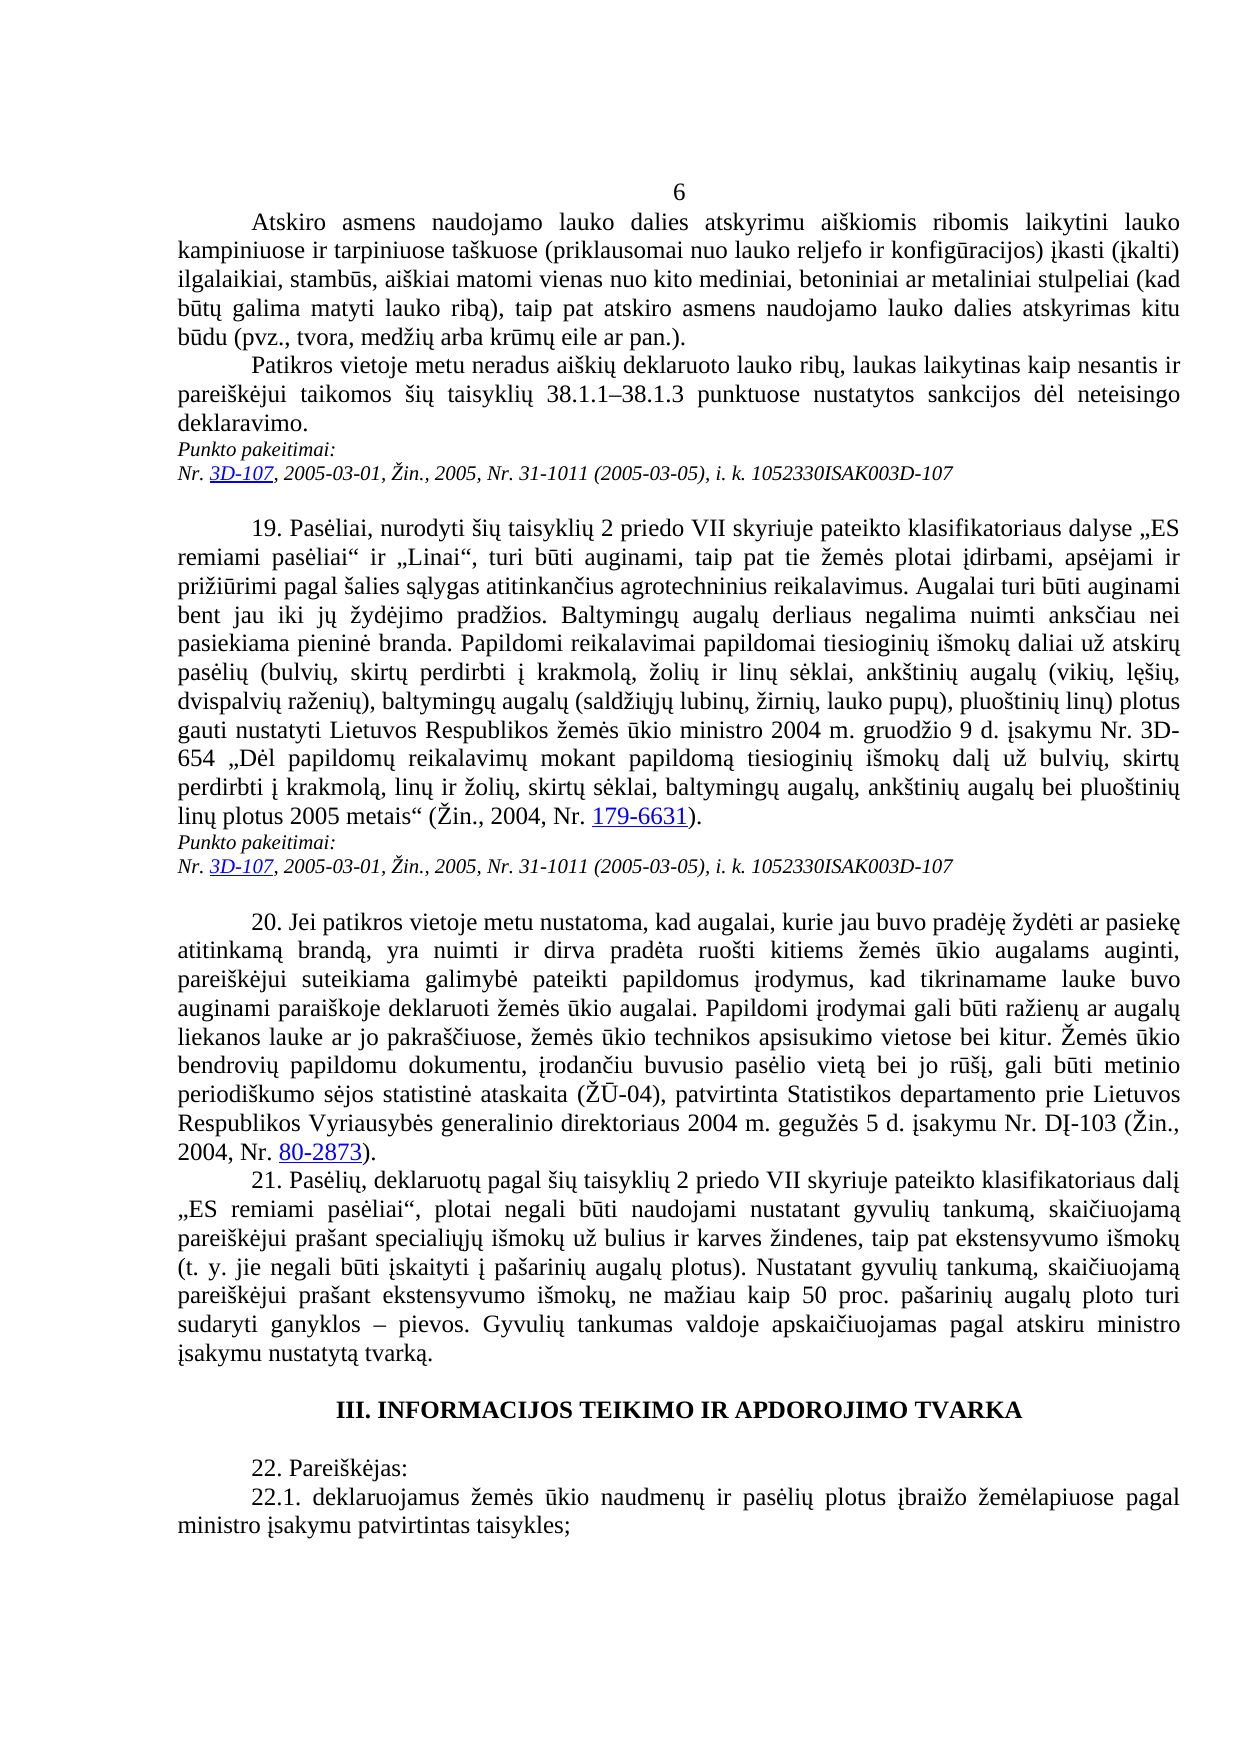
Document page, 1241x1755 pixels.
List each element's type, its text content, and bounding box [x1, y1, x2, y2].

text 22.1. deklaruojamus žemės ūkio naudmenų ir pasėlių plotus įbraižo žemėlapiuose pagal ministro įsakymu patvirtintas taisykles; [177, 1482, 1181, 1539]
text Patikros vietoje metu neradus aiškių deklaruoto lauko ribų, laukas laikytinas kaip nesantis ir pareiškėjui taikomos šių taisyklių 38.1.1–38.1.3 punktuose nustatytos sankcijos dėl neteisingo deklaravimo. [177, 350, 1181, 437]
text 22. Pareiškėjas: [177, 1453, 1181, 1482]
text Atskiro asmens naudojamo lauko dalies atskyrimu aiškiomis ribomis laikytini lauko kampiniuose ir tarpiniuose taškuose (priklausomai nuo lauko reljefo ir konfigūracijos) įkasti (įkalti) ilgalaikiai, stambūs, aiškiai matomi vienas nuo kito mediniai, betoniniai ar metaliniai stulpeliai (kad būtų galima matyti lauko ribą), taip pat atskiro asmens naudojamo lauko dalies atskyrimas kitu būdu (pvz., tvora, medžių arba krūmų eile ar pan.). [177, 207, 1181, 350]
text Nr. 3D-107, 2005-03-01, Žin., 2005, Nr. 31-1011 (2005-03-05), i. k. 1052330ISAK003D-107 [177, 461, 1181, 485]
text 21. Pasėlių, deklaruotų pagal šių taisyklių 2 priedo VII skyriuje pateikto klasifikatoriaus dalį „ES remiami pasėliai“, plotai negali būti naudojami nustatant gyvulių tankumą, skaičiuojamą pareiškėjui prašant specialiųjų išmokų už bulius ir karves žindenes, taip pat ekstensyvumo išmokų (t. y. jie negali būti įskaityti į pašarinių augalų plotus). Nustatant gyvulių tankumą, skaičiuojamą pareiškėjui prašant ekstensyvumo išmokų, ne mažiau kaip 50 proc. pašarinių augalų ploto turi sudaryti ganyklos – pievos. Gyvulių tankumas valdoje apskaičiuojamas pagal atskiru ministro įsakymu nustatytą tvarką. [177, 1165, 1181, 1367]
text Nr. 3D-107, 2005-03-01, Žin., 2005, Nr. 31-1011 (2005-03-05), i. k. 1052330ISAK003D-107 [177, 854, 1181, 878]
text Punkto pakeitimai: [177, 830, 1181, 854]
text 20. Jei patikros vietoje metu nustatoma, kad augalai, kurie jau buvo pradėję žydėti ar pasiekę atitinkamą brandą, yra nuimti ir dirva pradėta ruošti kitiems žemės ūkio augalams auginti, pareiškėjui suteikiama galimybė pateikti papildomus įrodymus, kad tikrinamame lauke buvo auginami paraiškoje deklaruoti žemės ūkio augalai. Papildomi įrodymai gali būti ražienų ar augalų liekanos lauke ar jo pakraščiuose, žemės ūkio technikos apsisukimo vietose bei kitur. Žemės ūkio bendrovių papildomu dokumentu, įrodančiu buvusio pasėlio vietą bei jo rūšį, gali būti metinio periodiškumo sėjos statistinė ataskaita (ŽŪ-04), patvirtinta Statistikos departamento prie Lietuvos Respublikos Vyriausybės generalinio direktoriaus 2004 m. gegužės 5 d. įsakymu Nr. DĮ-103 (Žin., 2004, Nr. 80-2873). [177, 907, 1181, 1165]
text 19. Pasėliai, nurodyti šių taisyklių 2 priedo VII skyriuje pateikto klasifikatoriaus dalyse „ES remiami pasėliai“ ir „Linai“, turi būti auginami, taip pat tie žemės plotai įdirbami, apsėjami ir prižiūrimi pagal šalies sąlygas atitinkančius agrotechninius reikalavimus. Augalai turi būti auginami bent jau iki jų žydėjimo pradžios. Baltymingų augalų derliaus negalima nuimti anksčiau nei pasiekiama pieninė branda. Papildomi reikalavimai papildomai tiesioginių išmokų daliai už atskirų pasėlių (bulvių, skirtų perdirbti į krakmolą, žolių ir linų sėklai, ankštinių augalų (vikių, lęšių, dvispalvių raženių), baltymingų augalų (saldžiųjų lubinų, žirnių, lauko pupų), pluoštinių linų) plotus gauti nustatyti Lietuvos Respublikos žemės ūkio ministro 2004 m. gruodžio 9 d. įsakymu Nr. 3D-654 „Dėl papildomų reikalavimų mokant papildomą tiesioginių išmokų dalį už bulvių, skirtų perdirbti į krakmolą, linų ir žolių, skirtų sėklai, baltymingų augalų, ankštinių augalų bei pluoštinių linų plotus 2005 metais“ (Žin., 2004, Nr. 179-6631). [177, 513, 1181, 830]
text III. INFORMACIJOS TEIKIMO IR APDOROJIMO TVARKA [177, 1395, 1181, 1424]
text Punkto pakeitimai: [177, 437, 1181, 461]
